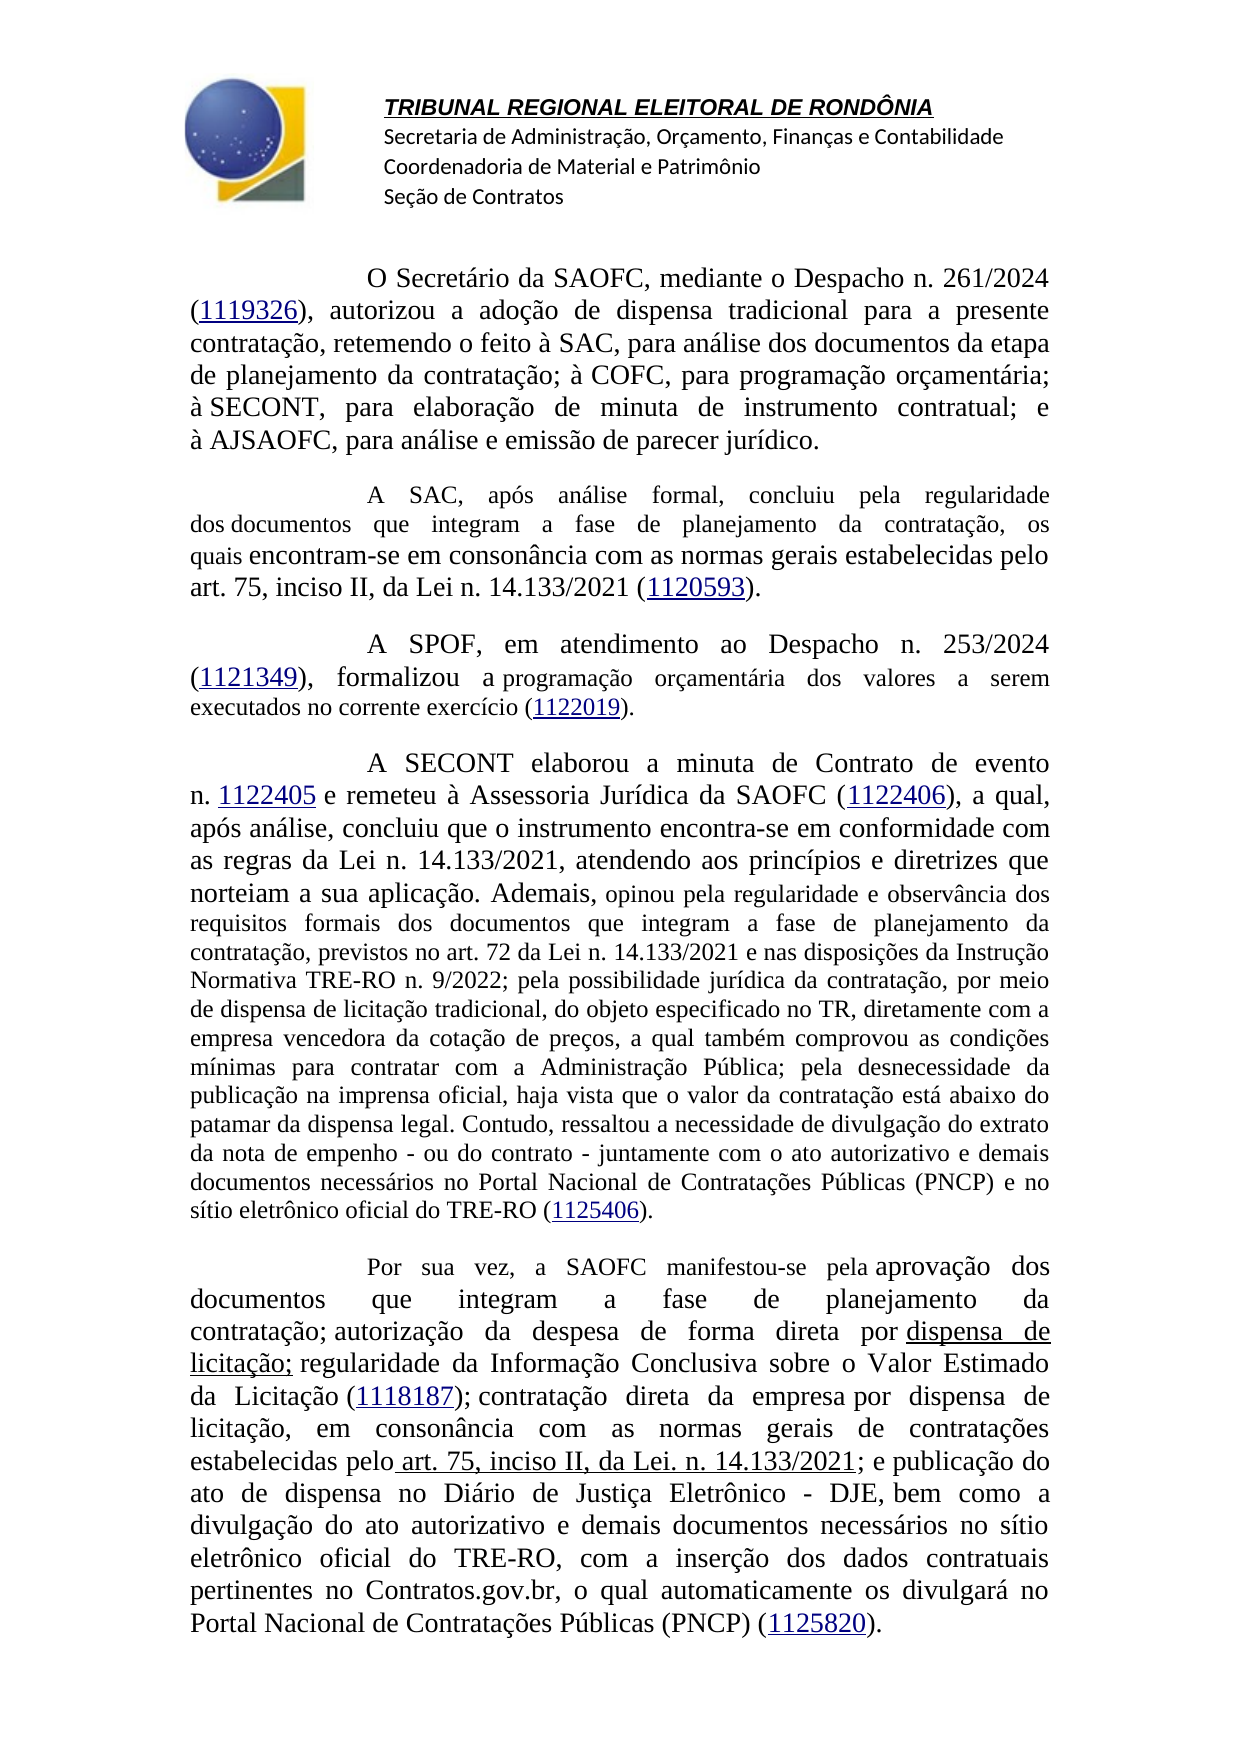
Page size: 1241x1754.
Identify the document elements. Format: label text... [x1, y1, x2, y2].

text Por sua vez, a SAOFC manifestou-se pela aprovação dos documentos que integram a fase de planejamento da contratação; autorização da despesa de forma direta por dispensa de licitação; regularidade da Informação Conclusiva sobre o Valor Estimado da Licitação (1118187); contratação direta da empresa por dispensa de licitação, em consonância com as normas gerais de contratações estabelecidas pelo art. 75, inciso II, da Lei. n. 14.133/2021; e publicação do ato de dispensa no Diário de Justiça Eletrônico - DJE, bem como a divulgação do ato autorizativo e demais documentos necessários no sítio eletrônico oficial do TRE-RO, com a inserção dos dados contratuais pertinentes no Contratos.gov.br, o qual automaticamente os divulgará no Portal Nacional de Contratações Públicas (PNCP) (1125820). [190, 1249, 1051, 1638]
text A SECONT elaborou a minuta de Contrato de evento n. 1122405 e remeteu à Assessoria Jurídica da SAOFC (1122406), a qual, após análise, concluiu que o instrumento encontra-se em conformidade com as regras da Lei n. 14.133/2021, atendendo aos princípios e diretrizes que norteiam a sua aplicação. Ademais, opinou pela regularidade e observância dos requisitos formais dos documentos que integram a fase de planejamento da contratação, previstos no art. 72 da Lei n. 14.133/2021 e nas disposições da Instrução Normativa TRE-RO n. 9/2022; pela possibilidade jurídica da contratação, por meio de dispensa de licitação tradicional, do objeto especificado no TR, diretamente com a empresa vencedora da cotação de preços, a qual também comprovou as condições mínimas para contratar com a Administração Pública; pela desnecessidade da publicação na imprensa oficial, haja vista que o valor da contratação está abaixo do patamar da dispensa legal. Contudo, ressaltou a necessidade de divulgação do extrato da nota de empenho - ou do contrato - juntamente com o ato autorizativo e demais documentos necessários no Portal Nacional de Contratações Públicas (PNCP) e no sítio eletrônico oficial do TRE-RO (1125406). [190, 746, 1051, 1224]
text O Secretário da SAOFC, mediante o Despacho n. 261/2024 (1119326), autorizou a adoção de dispensa tradicional para a presente contratação, retemendo o feito à SAC, para análise dos documentos da etapa de planejamento da contratação; à COFC, para programação orçamentária; à SECONT, para elaboração de minuta de instrumento contratual; e à AJSAOFC, para análise e emissão de parecer jurídico. [190, 261, 1051, 455]
text A SAC, após análise formal, concluiu pela regularidade dos documentos que integram a fase de planejamento da contratação, os quais encontram-se em consonância com as normas gerais estabelecidas pelo art. 75, inciso II, da Lei n. 14.133/2021 (1120593). [190, 480, 1051, 602]
text A SPOF, em atendimento ao Despacho n. 253/2024 (1121349), formalizou a programação orçamentária dos valores a serem executados no corrente exercício (1122019). [190, 627, 1051, 721]
